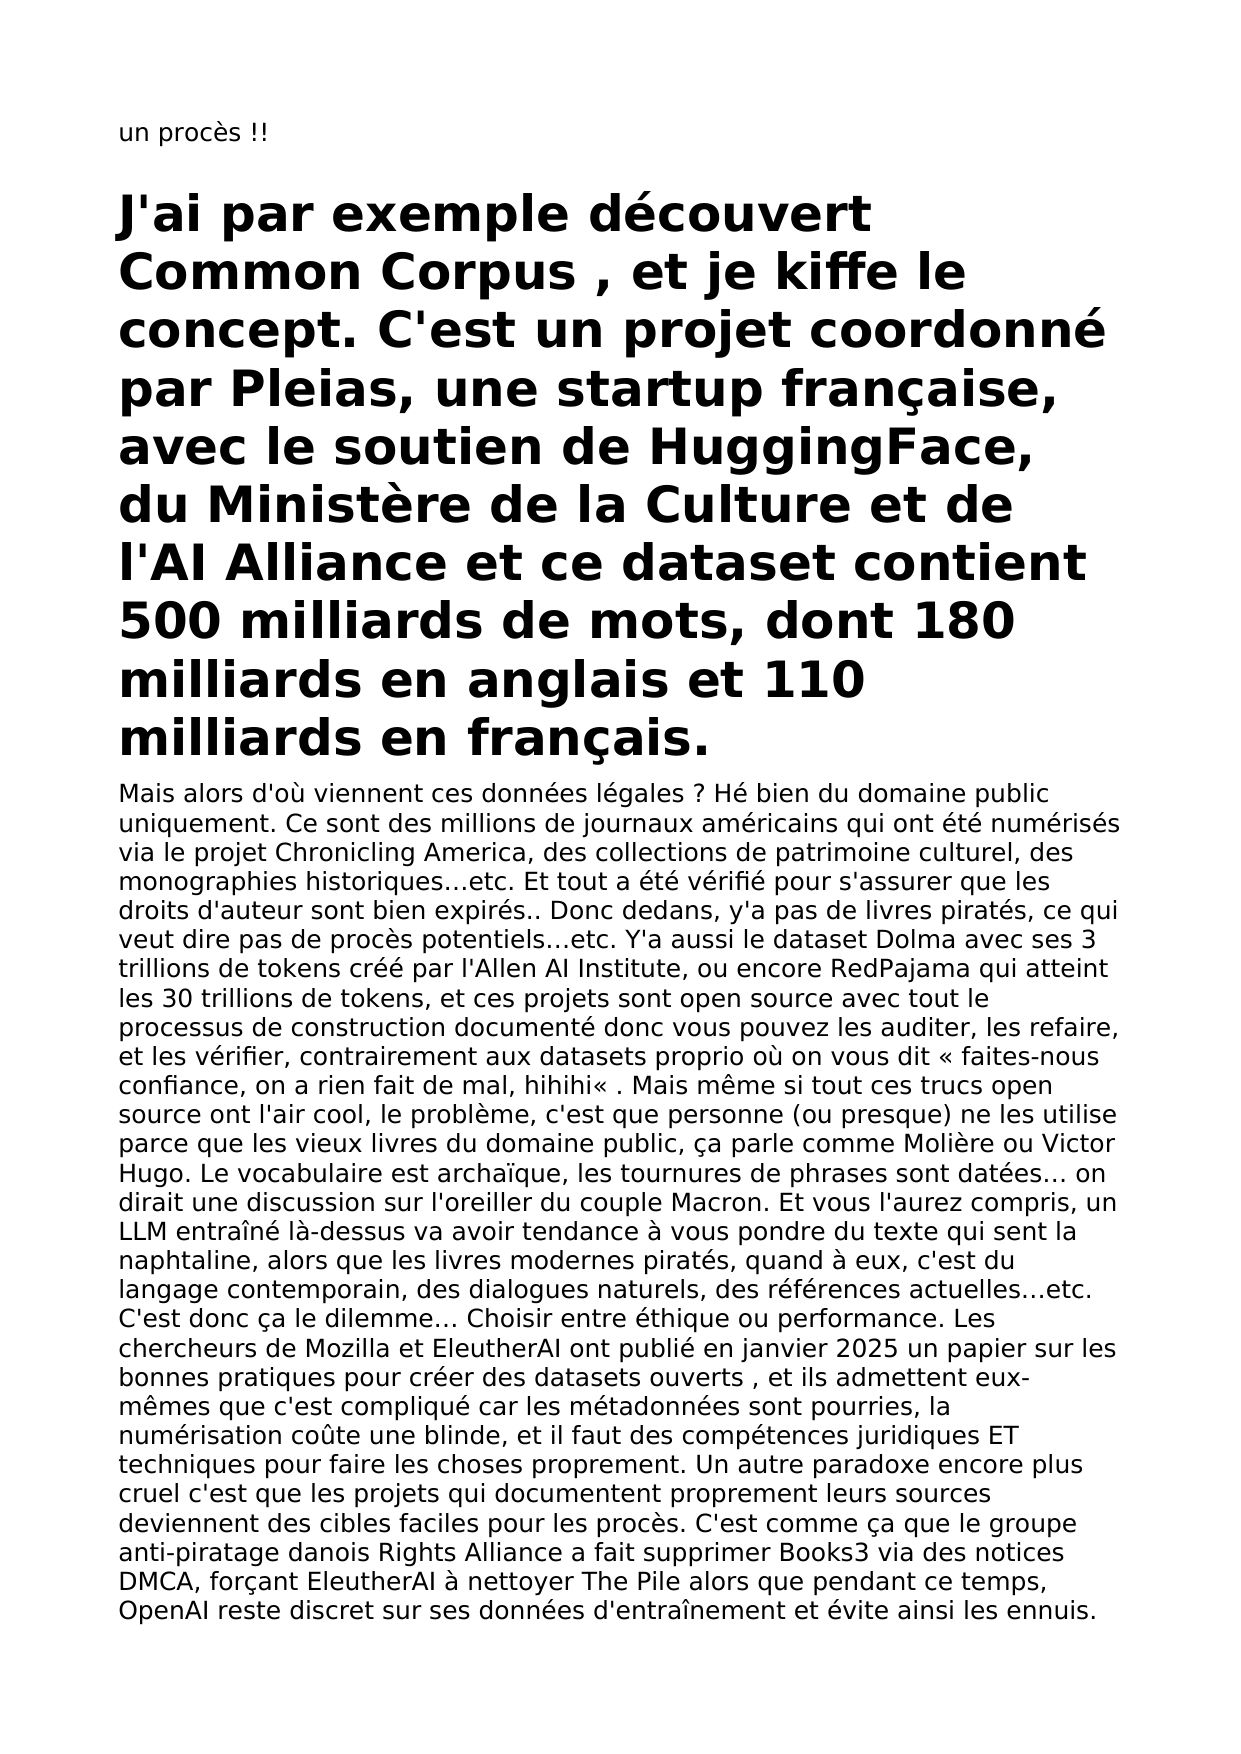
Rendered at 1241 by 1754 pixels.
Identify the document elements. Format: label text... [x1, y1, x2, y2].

subtitle J'ai par exemple découvert Common Corpus , et je kiffe le concept. C'est un projet coordonné par Pleias, une startup française, avec le soutien de HuggingFace, du Ministère de la Culture et de l'AI Alliance et ce dataset contient 500 milliards de mots, dont 180 milliards en anglais et 110 milliards en français. [118, 185, 1122, 767]
text un procès !! [118, 118, 1122, 147]
text Mais alors d'où viennent ces données légales ? Hé bien du domaine public uniquement. Ce sont des millions de journaux américains qui ont été numérisés via le projet Chronicling America, des collections de patrimoine culturel, des monographies historiques…etc. Et tout a été vérifié pour s'assurer que les droits d'auteur sont bien expirés.. Donc dedans, y'a pas de livres piratés, ce qui veut dire pas de procès potentiels…etc. Y'a aussi le dataset Dolma avec ses 3 trillions de tokens créé par l'Allen AI Institute, ou encore RedPajama qui atteint les 30 trillions de tokens, et ces projets sont open source avec tout le processus de construction documenté donc vous pouvez les auditer, les refaire, et les vérifier, contrairement aux datasets proprio où on vous dit « faites-nous confiance, on a rien fait de mal, hihihi« . Mais même si tout ces trucs open source ont l'air cool, le problème, c'est que personne (ou presque) ne les utilise parce que les vieux livres du domaine public, ça parle comme Molière ou Victor Hugo. Le vocabulaire est archaïque, les tournures de phrases sont datées… on dirait une discussion sur l'oreiller du couple Macron. Et vous l'aurez compris, un LLM entraîné là-dessus va avoir tendance à vous pondre du texte qui sent la naphtaline, alors que les livres modernes piratés, quand à eux, c'est du langage contemporain, des dialogues naturels, des références actuelles…etc. C'est donc ça le dilemme… Choisir entre éthique ou performance. Les chercheurs de Mozilla et EleutherAI ont publié en janvier 2025 un papier sur les bonnes pratiques pour créer des datasets ouverts , et ils admettent eux-mêmes que c'est compliqué car les métadonnées sont pourries, la numérisation coûte une blinde, et il faut des compétences juridiques ET techniques pour faire les choses proprement. Un autre paradoxe encore plus cruel c'est que les projets qui documentent proprement leurs sources deviennent des cibles faciles pour les procès. C'est comme ça que le groupe anti-piratage danois Rights Alliance a fait supprimer Books3 via des notices DMCA, forçant EleutherAI à nettoyer The Pile alors que pendant ce temps, OpenAI reste discret sur ses données d'entraînement et évite ainsi les ennuis. [118, 779, 1122, 1625]
